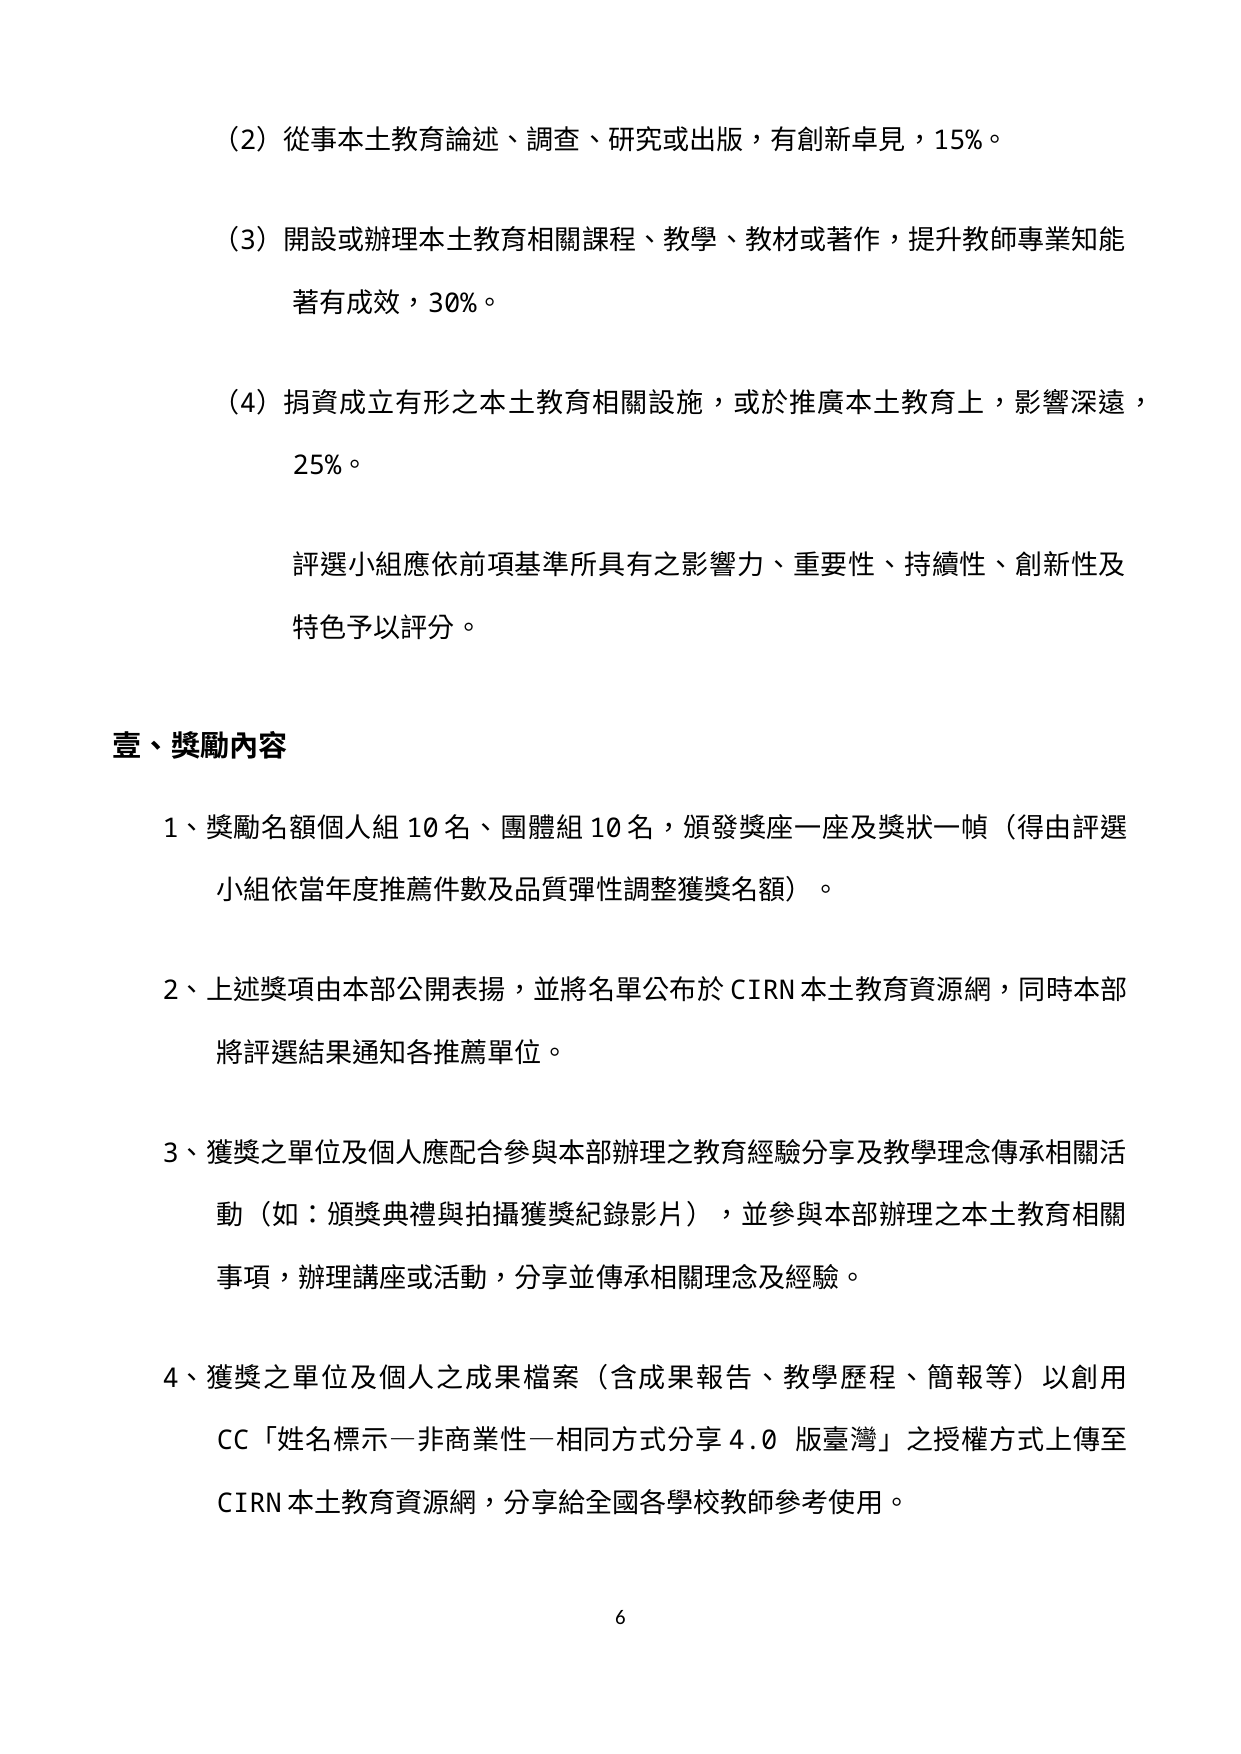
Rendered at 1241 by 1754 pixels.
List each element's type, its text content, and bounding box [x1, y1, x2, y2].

list 獎勵名額個人組10名、團體組10名，頒發獎座一座及獎狀一幀（得由評選小組依當年度推薦件數及品質彈性調整獲獎名額）。 [162, 784, 1128, 909]
list 開設或辦理本土教育相關課程、教學、教材或著作，提升教師專業知能著有成效，30%。 [212, 196, 1128, 321]
list 捐資成立有形之本土教育相關設施，或於推廣本土教育上，影響深遠，25%。 [212, 359, 1128, 484]
list 從事本土教育論述、調查、研究或出版，有創新卓見，15%。 [212, 96, 1128, 159]
list 上述獎項由本部公開表揚，並將名單公布於CIRN本土教育資源網，同時本部將評選結果通知各推薦單位。 [162, 946, 1128, 1071]
list 獲獎之單位及個人之成果檔案（含成果報告、教學歷程、簡報等）以創用CC「姓名標示—非商業性—相同方式分享4.0 版臺灣」之授權方式上傳至CIRN本土教育資源網，分享給全國各學校教師參考使用。 [162, 1334, 1128, 1521]
text 評選小組應依前項基準所具有之影響力、重要性、持續性、創新性及特色予以評分。 [292, 521, 1128, 646]
list 獲獎之單位及個人應配合參與本部辦理之教育經驗分享及教學理念傳承相關活動（如：頒獎典禮與拍攝獲獎紀錄影片），並參與本部辦理之本土教育相關事項，辦理講座或活動，分享並傳承相關理念及經驗。 [162, 1109, 1128, 1296]
list 獎勵內容 [112, 702, 1128, 765]
